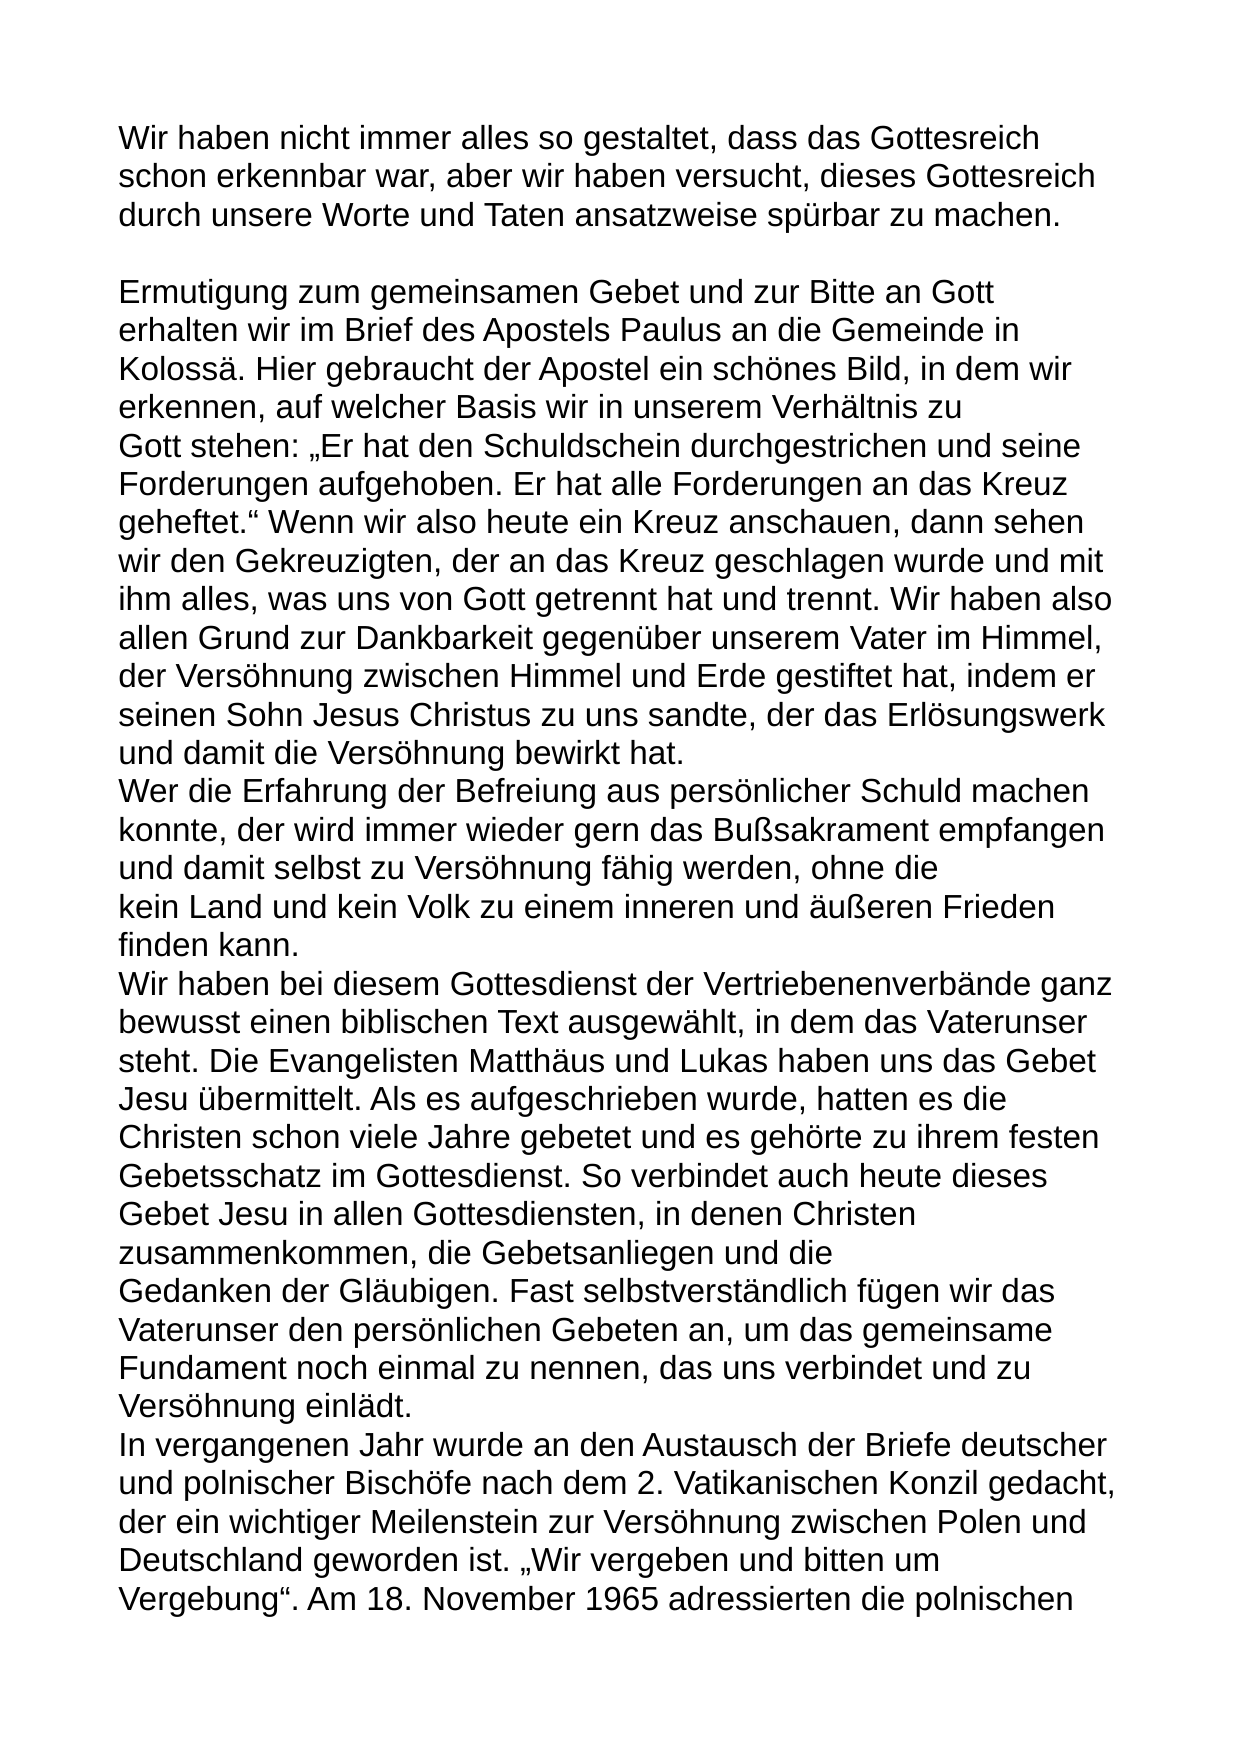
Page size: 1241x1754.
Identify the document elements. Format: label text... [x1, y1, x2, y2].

text Wer die Erfahrung der Befreiung aus persönlicher Schuld machen konnte, der wird immer wieder gern das Bußsakrament empfangen und damit selbst zu Versöhnung fähig werden, ohne die [118, 772, 1122, 887]
text Gott stehen: „Er hat den Schuldschein durchgestrichen und seine Forderungen aufgehoben. Er hat alle Forderungen an das Kreuz geheftet.“ Wenn wir also heute ein Kreuz anschauen, dann sehen wir den Gekreuzigten, der an das Kreuz geschlagen wurde und mit ihm alles, was uns von Gott getrennt hat und trennt. Wir haben also allen Grund zur Dankbarkeit gegenüber unserem Vater im Himmel, der Versöhnung zwischen Himmel und Erde gestiftet hat, indem er seinen Sohn Jesus Christus zu uns sandte, der das Erlösungswerk und damit die Versöhnung bewirkt hat. [118, 426, 1122, 772]
text Gebetsschatz im Gottesdienst. So verbindet auch heute dieses Gebet Jesu in allen Gottesdiensten, in denen Christen zusammenkommen, die Gebetsanliegen und die [118, 1156, 1122, 1271]
text kein Land und kein Volk zu einem inneren und äußeren Frieden finden kann. [118, 887, 1122, 964]
text Ermutigung zum gemeinsamen Gebet und zur Bitte an Gott erhalten wir im Brief des Apostels Paulus an die Gemeinde in Kolossä. Hier gebraucht der Apostel ein schönes Bild, in dem wir erkennen, auf welcher Basis wir in unserem Verhältnis zu [118, 272, 1122, 426]
text Wir haben nicht immer alles so gestaltet, dass das Gottesreich schon erkennbar war, aber wir haben versucht, dieses Gottesreich durch unsere Worte und Taten ansatzweise spürbar zu machen. [118, 118, 1122, 233]
text Gedanken der Gläubigen. Fast selbstverständlich fügen wir das Vaterunser den persönlichen Gebeten an, um das gemeinsame Fundament noch einmal zu nennen, das uns verbindet und zu Versöhnung einlädt. [118, 1271, 1122, 1425]
text In vergangenen Jahr wurde an den Austausch der Briefe deutscher und polnischer Bischöfe nach dem 2. Vatikanischen Konzil gedacht, der ein wichtiger Meilenstein zur Versöhnung zwischen Polen und Deutschland geworden ist. „Wir vergeben und bitten um Vergebung“. Am 18. November 1965 adressierten die polnischen [118, 1425, 1122, 1617]
text Wir haben bei diesem Gottesdienst der Vertriebenenverbände ganz bewusst einen biblischen Text ausgewählt, in dem das Vaterunser steht. Die Evangelisten Matthäus und Lukas haben uns das Gebet Jesu übermittelt. Als es aufgeschrieben wurde, hatten es die Christen schon viele Jahre gebetet und es gehörte zu ihrem festen [118, 964, 1122, 1156]
